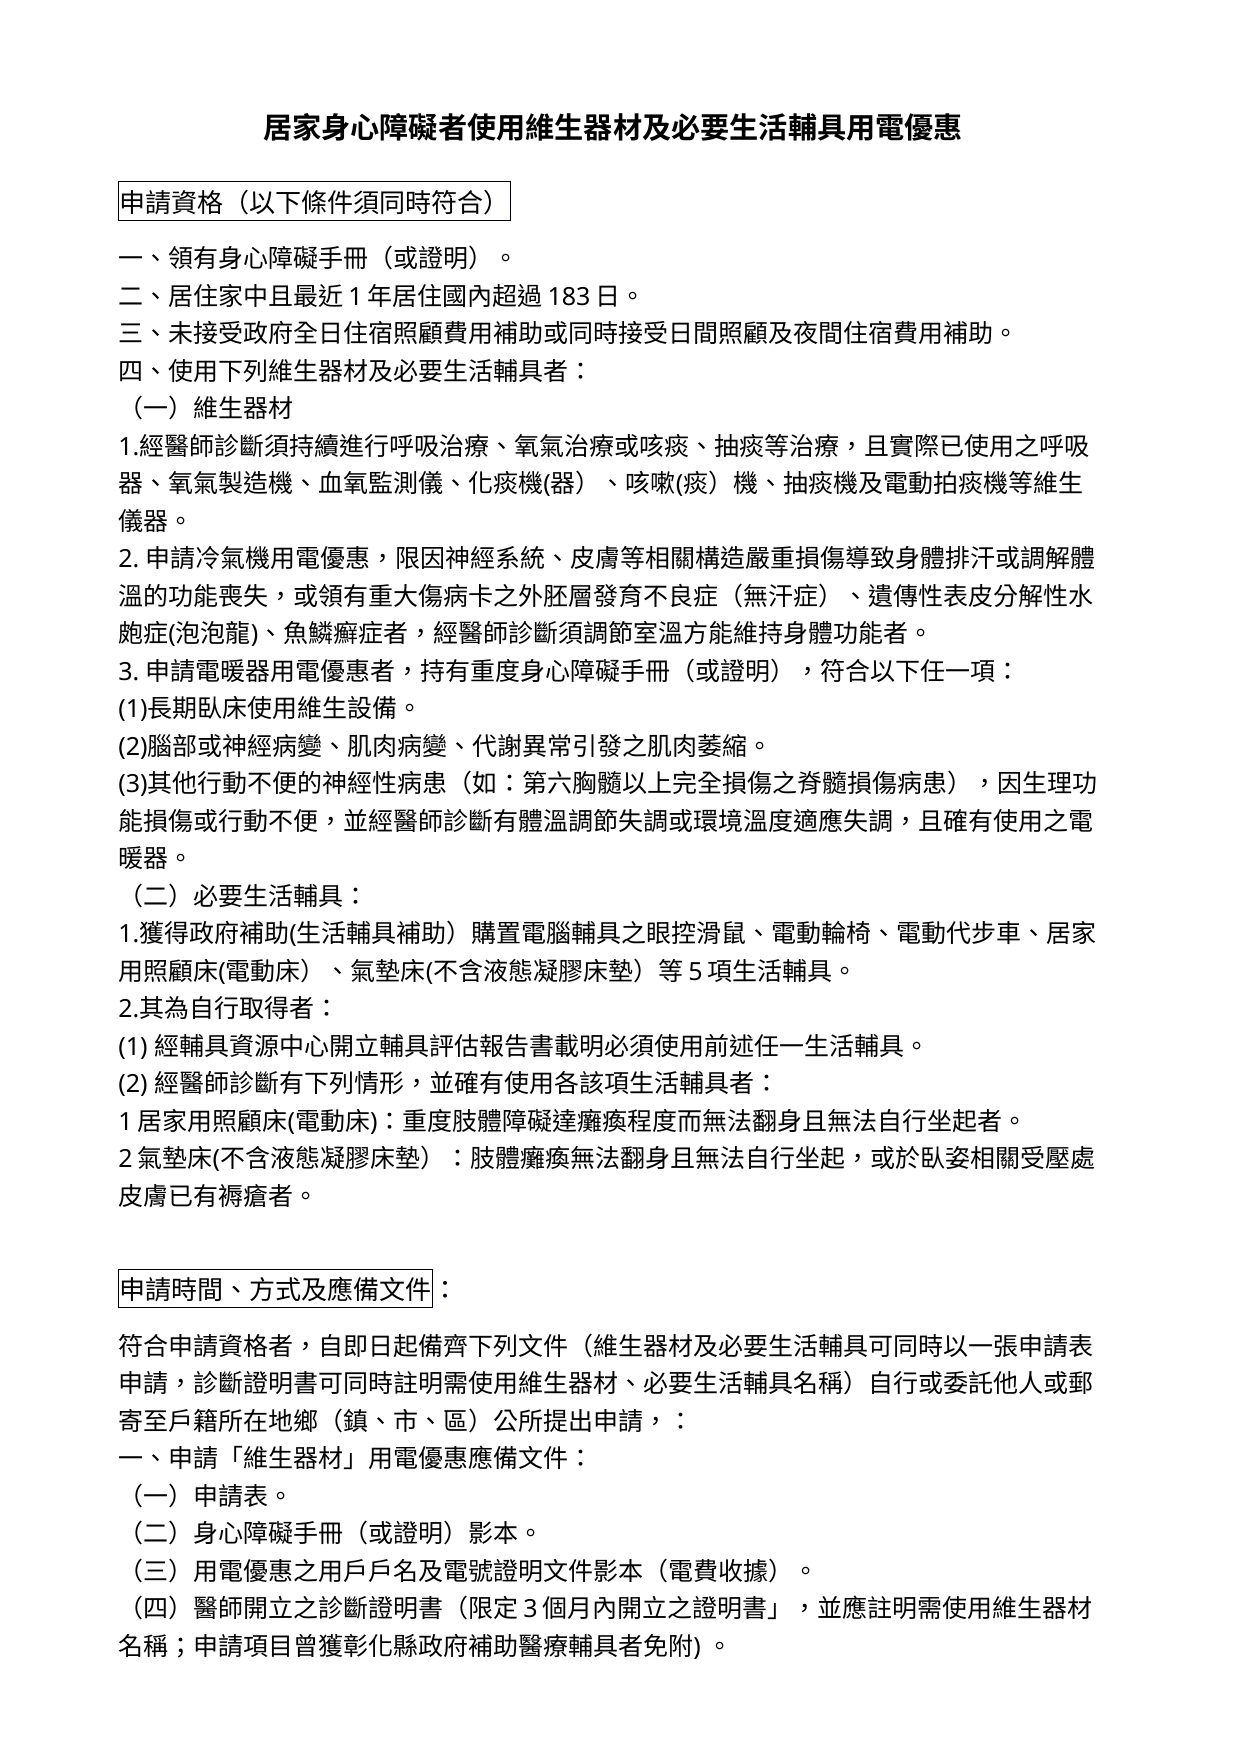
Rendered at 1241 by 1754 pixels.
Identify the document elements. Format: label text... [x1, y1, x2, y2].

text 申請時間、方式及應備文件： [118, 1207, 1107, 1319]
text 居家身心障礙者使用維生器材及必要生活輔具用電優惠 [118, 82, 1107, 157]
text 符合申請資格者，自即日起備齊下列文件（維生器材及必要生活輔具可同時以一張申請表申請，診斷證明書可同時註明需使用維生器材、必要生活輔具名稱）自行或委託他人或郵寄至戶籍所在地鄉（鎮、市、區）公所提出申請，： 一、申請「維生器材」用電優惠應備文件： （一）申請表。 （二）身心障礙手冊（或證明）影本。 （三）用電優惠之用戶戶名及電號證明文件影本（電費收據）。 （四）醫師開立之診斷證明書（限定3個月內開立之證明書」，並應註明需使用維生器材名稱；申請項目曾獲彰化縣政府補助醫療輔具者免附) 。 [118, 1319, 1107, 1657]
text 申請資格（以下條件須同時符合） 一、領有身心障礙手冊（或證明）。 二、居住家中且最近1年居住國內超過183日。 三、未接受政府全日住宿照顧費用補助或同時接受日間照顧及夜間住宿費用補助。 四、使用下列維生器材及必要生活輔具者： （一）維生器材 1.經醫師診斷須持續進行呼吸治療、氧氣治療或咳痰、抽痰等治療，且實際已使用之呼吸器、氧氣製造機、血氧監測儀、化痰機(器）、咳嗽(痰）機、抽痰機及電動拍痰機等維生儀器。 2. 申請冷氣機用電優惠，限因神經系統、皮膚等相關構造嚴重損傷導致身體排汗或調解體溫的功能喪失，或領有重大傷病卡之外胚層發育不良症（無汗症）、遺傳性表皮分解性水皰症(泡泡龍)、魚鱗癬症者，經醫師診斷須調節室溫方能維持身體功能者。 3. 申請電暖器用電優惠者，持有重度身心障礙手冊（或證明），符合以下任一項： (1)長期臥床使用維生設備。 (2)腦部或神經病變、肌肉病變、代謝異常引發之肌肉萎縮。 (3)其他行動不便的神經性病患（如：第六胸髓以上完全損傷之脊髓損傷病患），因生理功能損傷或行動不便，並經醫師診斷有體溫調節失調或環境溫度適應失調，且確有使用之電暖器。 （二）必要生活輔具： 1.獲得政府補助(生活輔具補助）購置電腦輔具之眼控滑鼠、電動輪椅、電動代步車、居家用照顧床(電動床）、氣墊床(不含液態凝膠床墊）等5項生活輔具。 2.其為自行取得者： (1) 經輔具資源中心開立輔具評估報告書載明必須使用前述任一生活輔具。 (2) 經醫師診斷有下列情形，並確有使用各該項生活輔具者： 1居家用照顧床(電動床)：重度肢體障礙達癱瘓程度而無法翻身且無法自行坐起者。 2氣墊床(不含液態凝膠床墊）：肢體癱瘓無法翻身且無法自行坐起，或於臥姿相關受壓處皮膚已有褥瘡者。 [118, 157, 1107, 1207]
